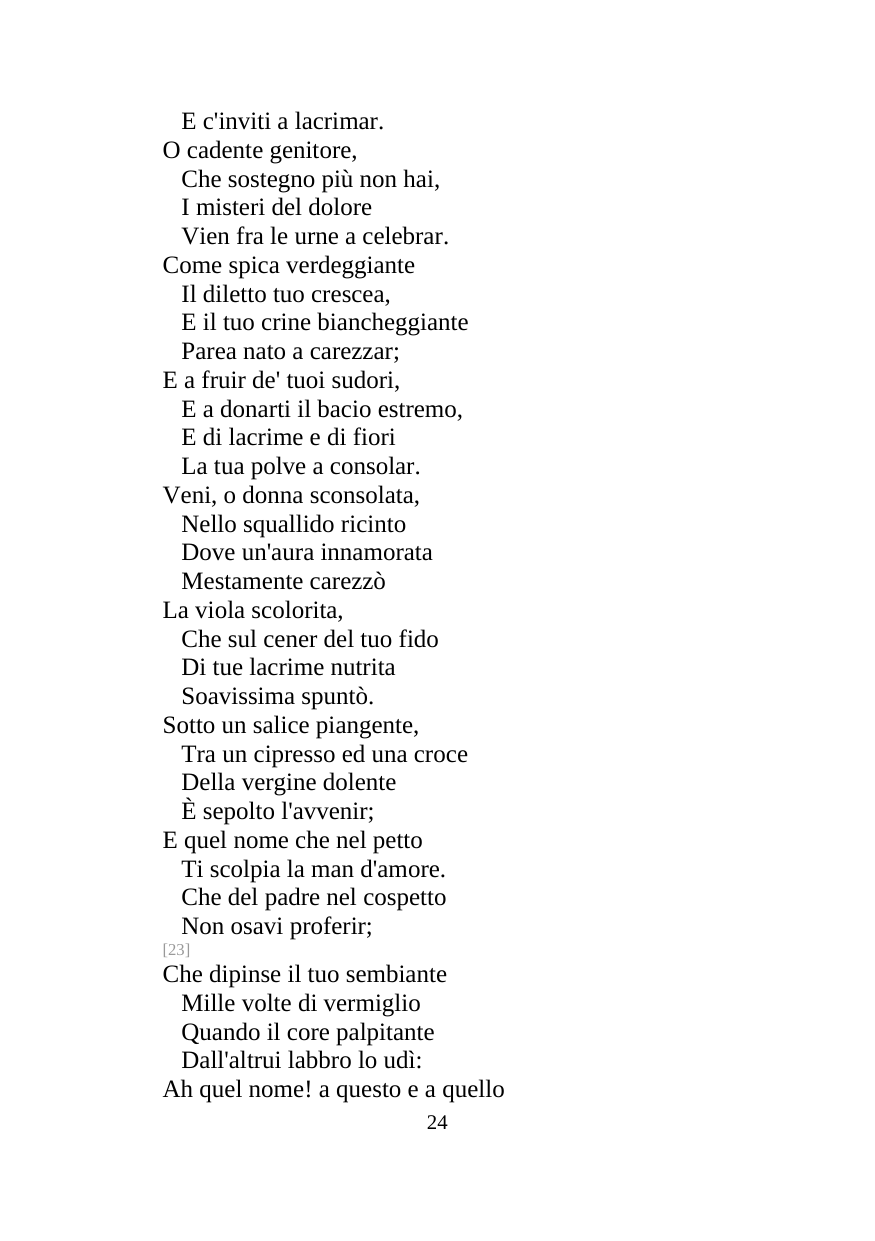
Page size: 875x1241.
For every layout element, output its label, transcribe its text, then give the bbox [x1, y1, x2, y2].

text Vien fra le urne a celebrar. [181, 221, 768, 250]
text Ti scolpia la man d'amore. [181, 854, 768, 882]
text Il diletto tuo crescea, [181, 279, 768, 307]
text E c'inviti a lacrimar. [181, 106, 768, 135]
text Soavissima spuntò. [181, 681, 768, 710]
text Nello squallido ricinto [181, 509, 768, 537]
text E a fruir de' tuoi sudori, [162, 365, 768, 394]
text Come spica verdeggiante [162, 250, 768, 279]
text Che del padre nel cospetto [181, 882, 768, 911]
text La tua polve a consolar. [181, 451, 768, 480]
text O cadente genitore, [162, 135, 768, 164]
text Mestamente carezzò [181, 566, 768, 595]
text Che sostegno più non hai, [181, 164, 768, 192]
text E quel nome che nel petto [162, 825, 768, 854]
text Di tue lacrime nutrita [181, 652, 768, 681]
text Mille volte di vermiglio [181, 988, 768, 1017]
text Sotto un salice piangente, [162, 710, 768, 739]
text I misteri del dolore [181, 192, 768, 221]
text È sepolto l'avvenir; [181, 796, 768, 825]
text Dall'altrui labbro lo udì: [181, 1045, 768, 1074]
text Veni, o donna sconsolata, [162, 480, 768, 509]
text Tra un cipresso ed una croce [181, 739, 768, 767]
text Ah quel nome! a questo e a quello [162, 1074, 768, 1103]
text [23] [190, 940, 768, 959]
text Quando il core palpitante [181, 1017, 768, 1045]
text E il tuo crine biancheggiante [181, 307, 768, 336]
text E di lacrime e di fiori [181, 422, 768, 451]
text Non osavi proferir; [181, 911, 768, 940]
text Parea nato a carezzar; [181, 336, 768, 365]
text Della vergine dolente [181, 767, 768, 796]
text Dove un'aura innamorata [181, 537, 768, 566]
text Che sul cener del tuo fido [181, 624, 768, 652]
text E a donarti il bacio estremo, [181, 394, 768, 422]
text Che dipinse il tuo sembiante [162, 959, 768, 988]
text La viola scolorita, [162, 595, 768, 624]
